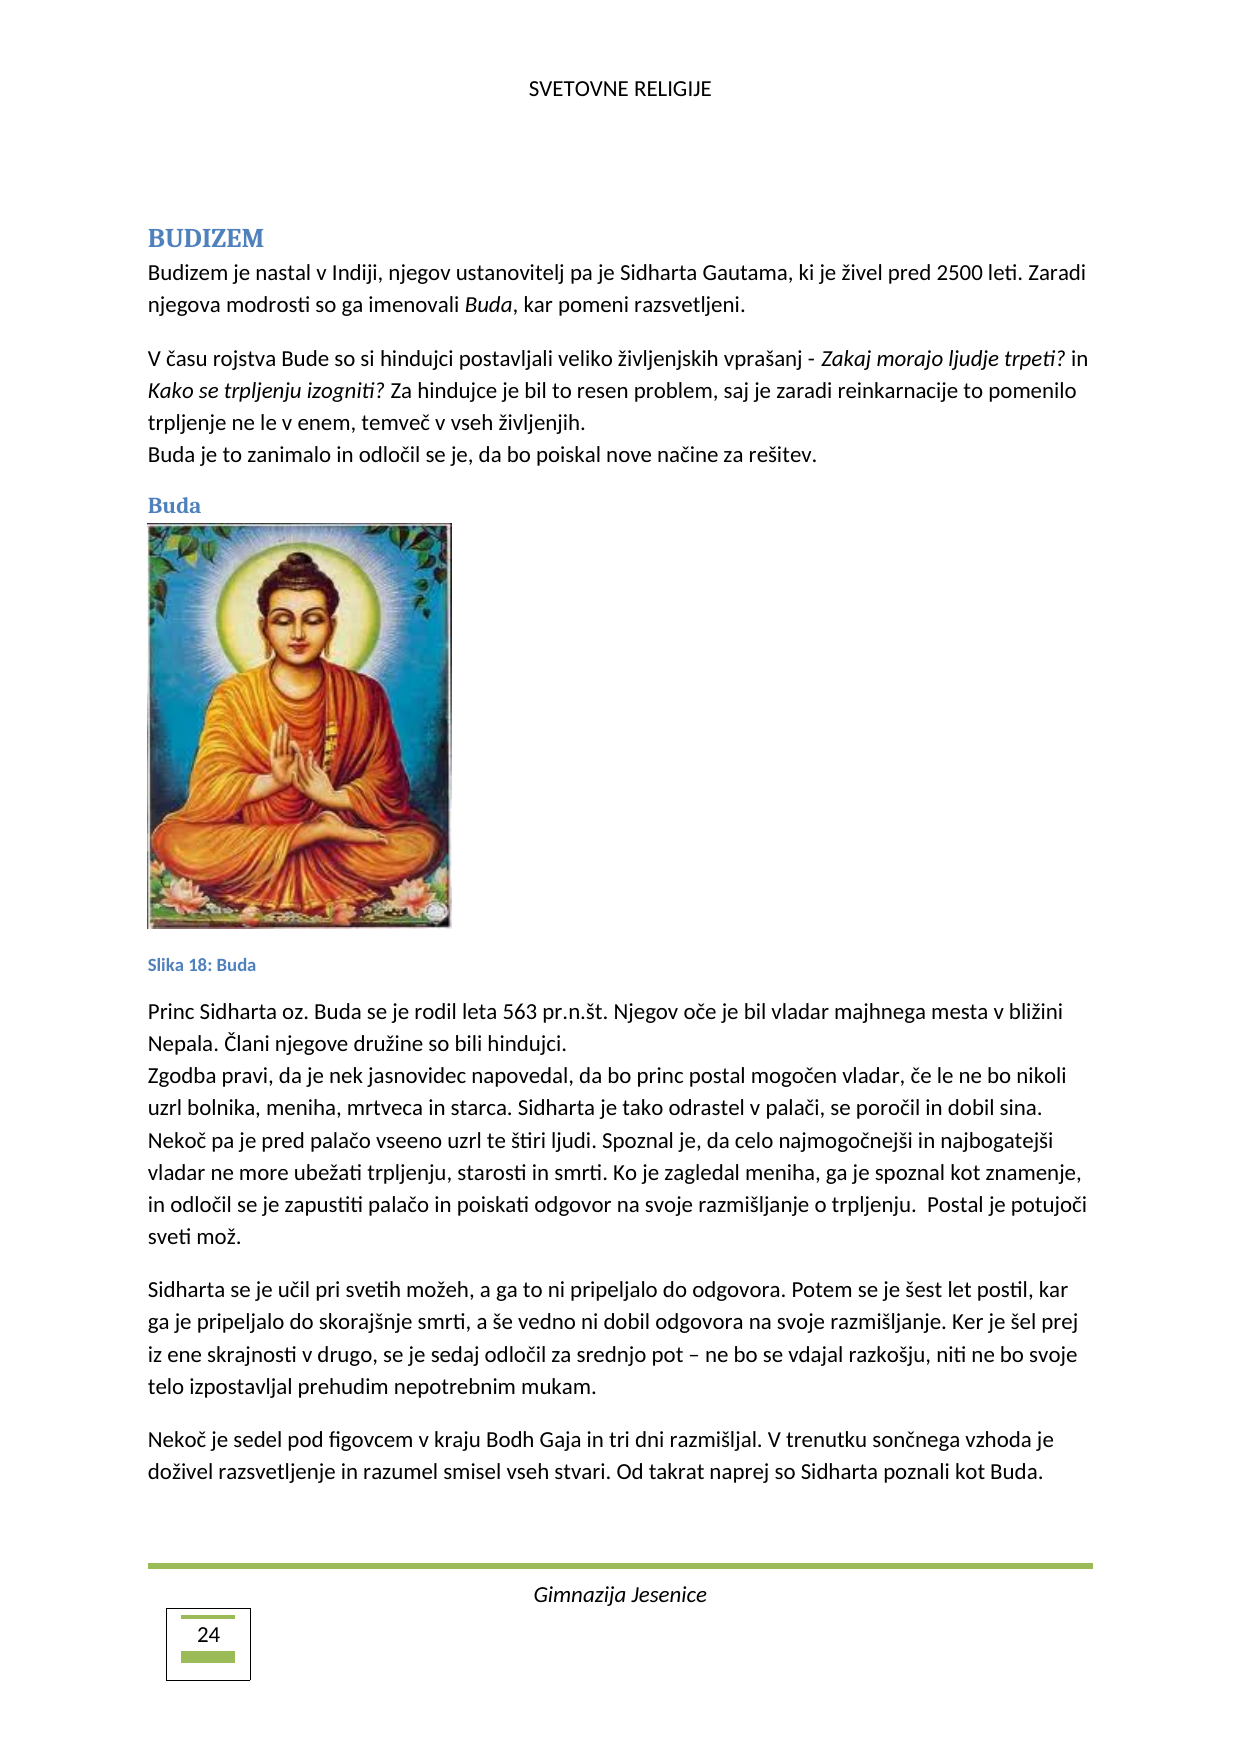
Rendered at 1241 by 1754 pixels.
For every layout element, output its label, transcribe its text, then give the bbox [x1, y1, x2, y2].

text Budizem je nastal v Indiji, njegov ustanovitelj pa je Sidharta Gautama, ki je živel pred 2500 leti. Zaradi njegova modrosti so ga imenovali Buda, kar pomeni razsvetljeni. [148, 258, 1093, 319]
text Slika 18: Buda [148, 953, 1093, 976]
text V času rojstva Bude so si hindujci postavljali veliko življenjskih vprašanj - Zakaj morajo ljudje trpeti? in Kako se trpljenju izogniti? Za hindujce je bil to resen problem, saj je zaradi reinkarnacije to pomenilo trpljenje ne le v enem, temveč v vseh življenjih. Buda je to zanimalo in odločil se je, da bo poiskal nove načine za rešitev. [148, 344, 1093, 468]
subtitle Buda [148, 493, 1093, 519]
text Nekoč je sedel pod figovcem v kraju Bodh Gaja in tri dni razmišljal. V trenutku sončnega vzhoda je doživel razsvetljenje in razumel smisel vseh stvari. Od takrat naprej so Sidharta poznali kot Buda. [148, 1425, 1093, 1485]
subtitle BUDIZEM [148, 223, 1093, 254]
picture [147, 523, 452, 929]
text Sidharta se je učil pri svetih možeh, a ga to ni pripeljalo do odgovora. Potem se je šest let postil, kar ga je pripeljalo do skorajšnje smrti, a še vedno ni dobil odgovora na svoje razmišljanje. Ker je šel prej iz ene skrajnosti v drugo, se je sedaj odločil za srednjo pot – ne bo se vdajal razkošju, niti ne bo svoje telo izpostavljal prehudim nepotrebnim mukam. [148, 1275, 1093, 1400]
text Princ Sidharta oz. Buda se je rodil leta 563 pr.n.št. Njegov oče je bil vladar majhnega mesta v bližini Nepala. Člani njegove družine so bili hindujci. Zgodba pravi, da je nek jasnovidec napovedal, da bo princ postal mogočen vladar, če le ne bo nikoli uzrl bolnika, meniha, mrtveca in starca. Sidharta je tako odrastel v palači, se poročil in dobil sina. Nekoč pa je pred palačo vseeno uzrl te štiri ljudi. Spoznal je, da celo najmogočnejši in najbogatejši vladar ne more ubežati trpljenju, starosti in smrti. Ko je zagledal meniha, ga je spoznal kot znamenje, in odločil se je zapustiti palačo in poiskati odgovor na svoje razmišljanje o trpljenju. Postal je potujoči sveti mož. [148, 997, 1093, 1250]
